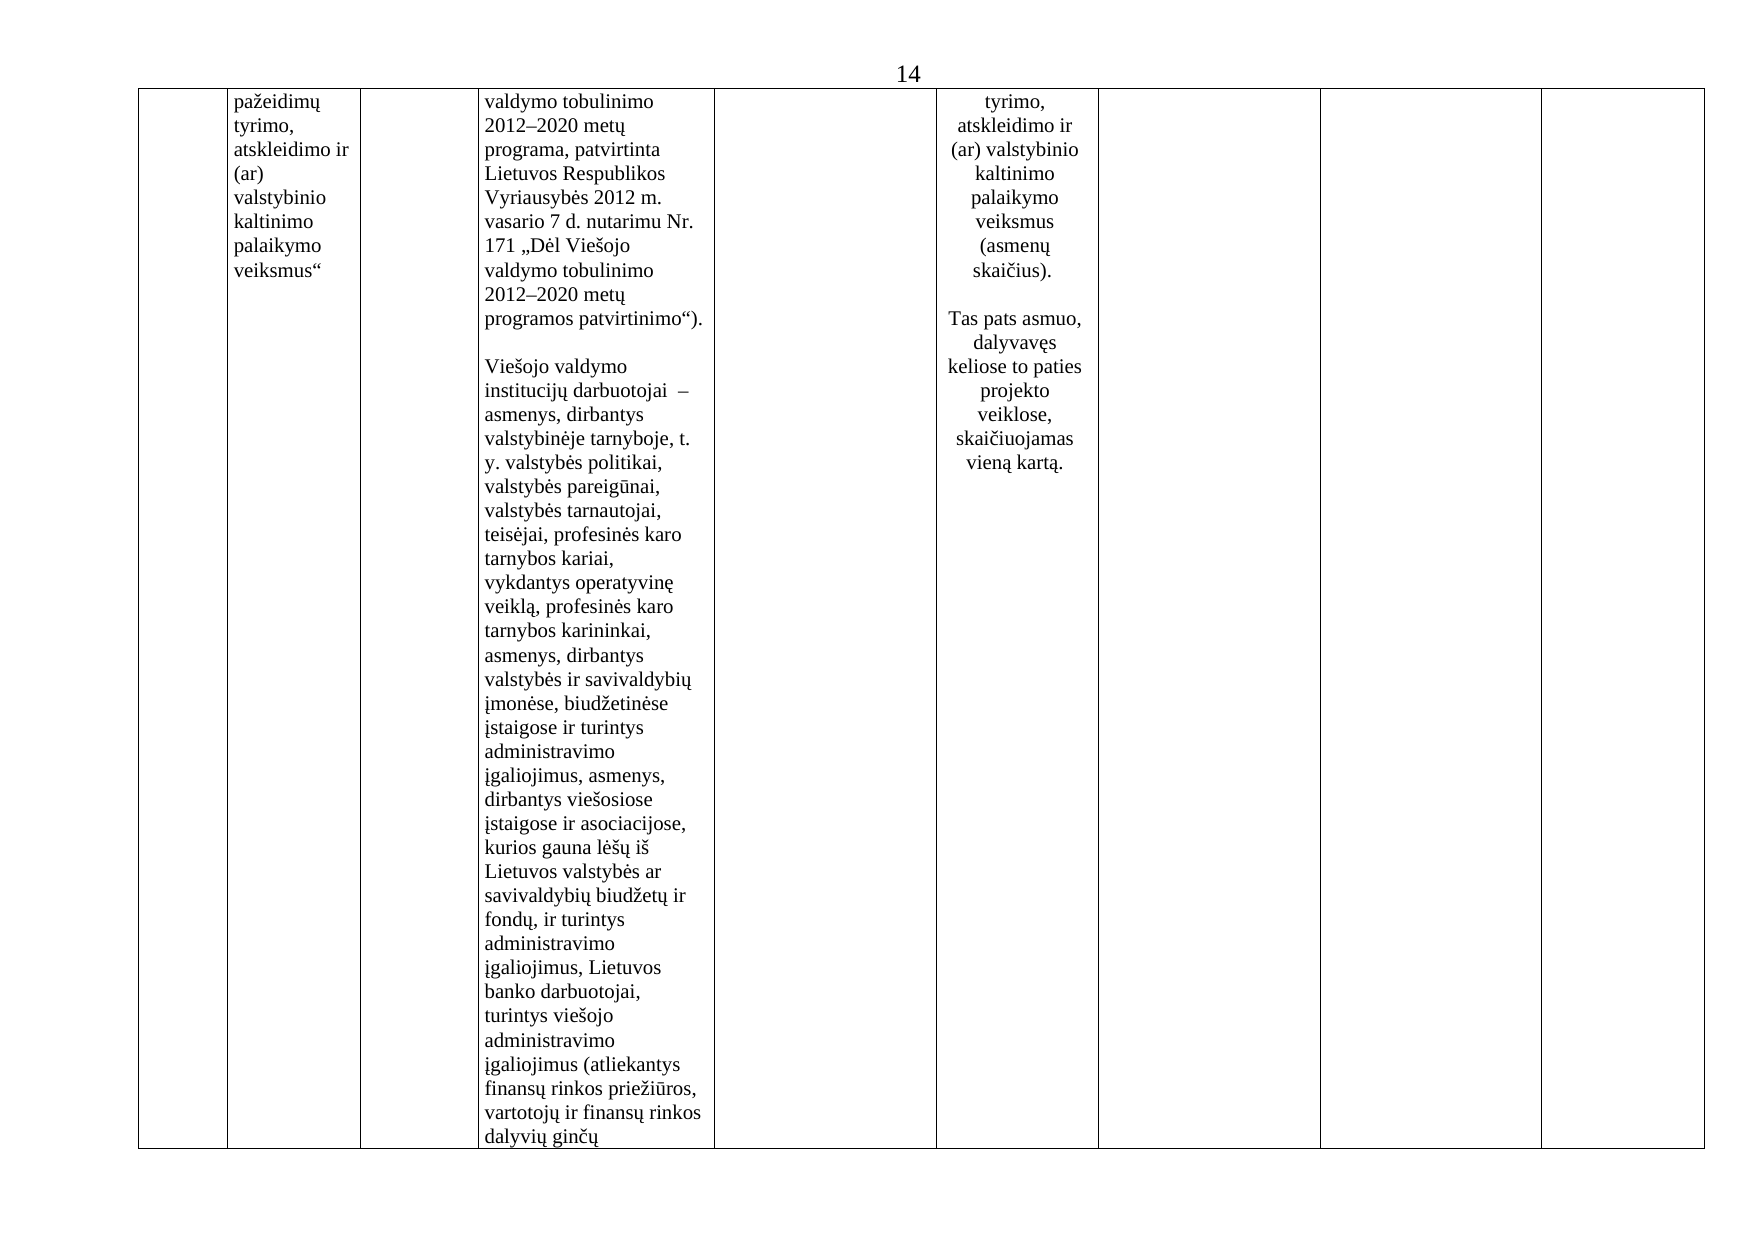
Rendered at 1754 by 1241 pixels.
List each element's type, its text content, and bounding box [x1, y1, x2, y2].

table_cell [139, 89, 227, 1148]
table_cell [1542, 89, 1704, 1148]
table_cell [361, 89, 478, 1148]
table_cell [1099, 89, 1320, 1148]
table_cell [1321, 89, 1541, 1148]
table_cell valdymo tobulinimo 2012–2020 metų programa, patvirtinta Lietuvos Respublikos Vyriausybės 2012 m. vasario 7 d. nutarimu Nr. 171 „Dėl Viešojo valdymo tobulinimo 2012–2020 metų programos patvirtinimo“). Viešojo valdymo institucijų darbuotojai – asmenys, dirbantys valstybinėje tarnyboje, t. y. valstybės politikai, valstybės pareigūnai, valstybės tarnautojai, teisėjai, profesinės karo tarnybos kariai, vykdantys operatyvinę veiklą, profesinės karo tarnybos karininkai, asmenys, dirbantys valstybės ir savivaldybių įmonėse, biudžetinėse įstaigose ir turintys administravimo įgaliojimus, asmenys, dirbantys viešosiose įstaigose ir asociacijose, kurios gauna lėšų iš Lietuvos valstybės ar savivaldybių biudžetų ir fondų, ir turintys administravimo įgaliojimus, Lietuvos banko darbuotojai, turintys viešojo administravimo įgaliojimus (atliekantys finansų rinkos priežiūros, vartotojų ir finansų rinkos dalyvių ginčų [479, 89, 714, 1148]
table_cell pažeidimų tyrimo, atskleidimo ir (ar) valstybinio kaltinimo palaikymo veiksmus“ [228, 89, 360, 1148]
table_cell [715, 89, 936, 1148]
table_cell tyrimo, atskleidimo ir (ar) valstybinio kaltinimo palaikymo veiksmus (asmenų skaičius). Tas pats asmuo, dalyvavęs keliose to paties projekto veiklose, skaičiuojamas vieną kartą. [937, 89, 1098, 1148]
